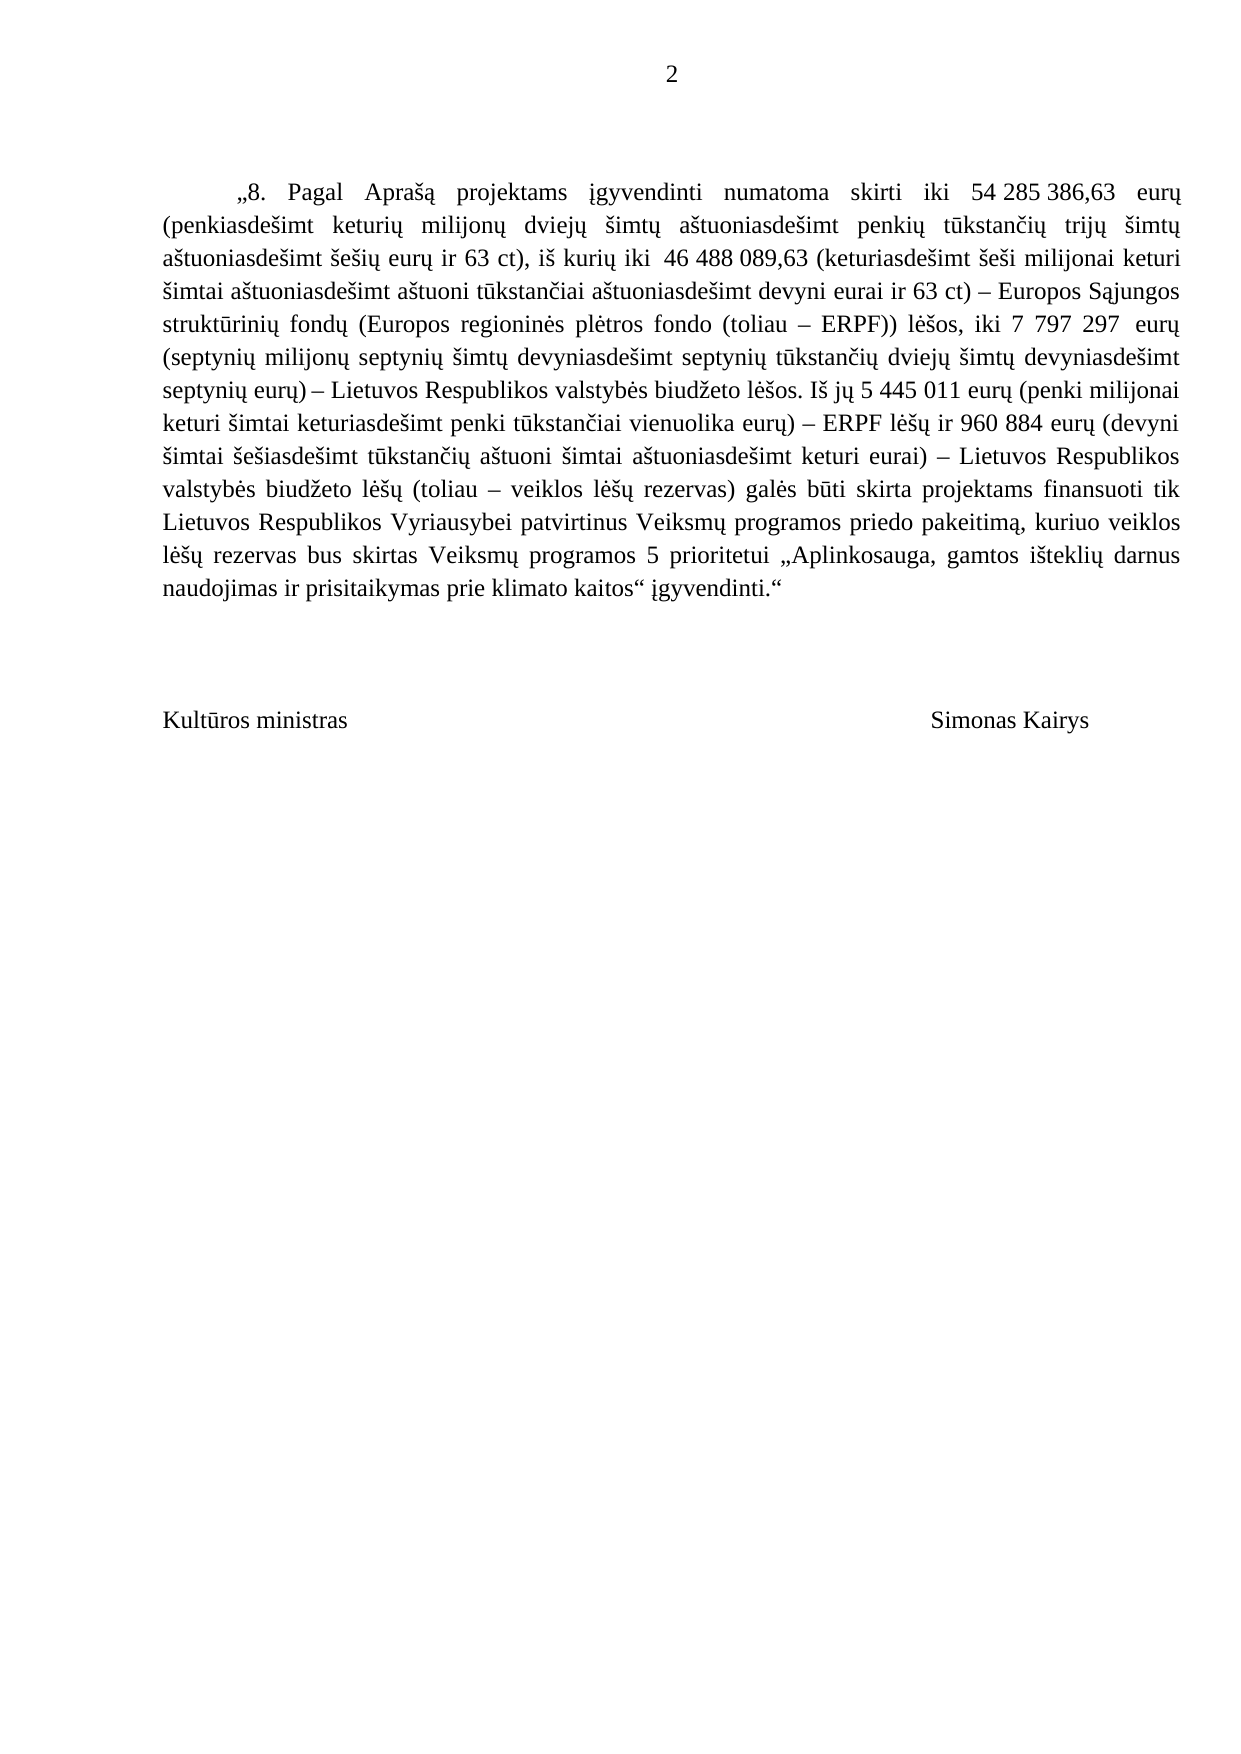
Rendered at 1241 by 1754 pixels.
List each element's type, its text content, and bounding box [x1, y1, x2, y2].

text Kultūros ministras Simonas Kairys [162, 706, 1181, 734]
text „8. Pagal Aprašą projektams įgyvendinti numatoma skirti iki 54 285 386,63 eurų (penkiasdešimt keturių milijonų dviejų šimtų aštuoniasdešimt penkių tūkstančių trijų šimtų aštuoniasdešimt šešių eurų ir 63 ct), iš kurių iki 46 488 089,63 (keturiasdešimt šeši milijonai keturi šimtai aštuoniasdešimt aštuoni tūkstančiai aštuoniasdešimt devyni eurai ir 63 ct) – Europos Sąjungos struktūrinių fondų (Europos regioninės plėtros fondo (toliau – ERPF)) lėšos, iki 7 797 297 eurų (septynių milijonų septynių šimtų devyniasdešimt septynių tūkstančių dviejų šimtų devyniasdešimt septynių eurų) – Lietuvos Respublikos valstybės biudžeto lėšos. Iš jų 5 445 011 eurų (penki milijonai keturi šimtai keturiasdešimt penki tūkstančiai vienuolika eurų) – ERPF lėšų ir 960 884 eurų (devyni šimtai šešiasdešimt tūkstančių aštuoni šimtai aštuoniasdešimt keturi eurai) – Lietuvos Respublikos valstybės biudžeto lėšų (toliau – veiklos lėšų rezervas) galės būti skirta projektams finansuoti tik Lietuvos Respublikos Vyriausybei patvirtinus Veiksmų programos priedo pakeitimą, kuriuo veiklos lėšų rezervas bus skirtas Veiksmų programos 5 prioritetui „Aplinkosauga, gamtos išteklių darnus naudojimas ir prisitaikymas prie klimato kaitos“ įgyvendinti.“ [162, 177, 1181, 602]
